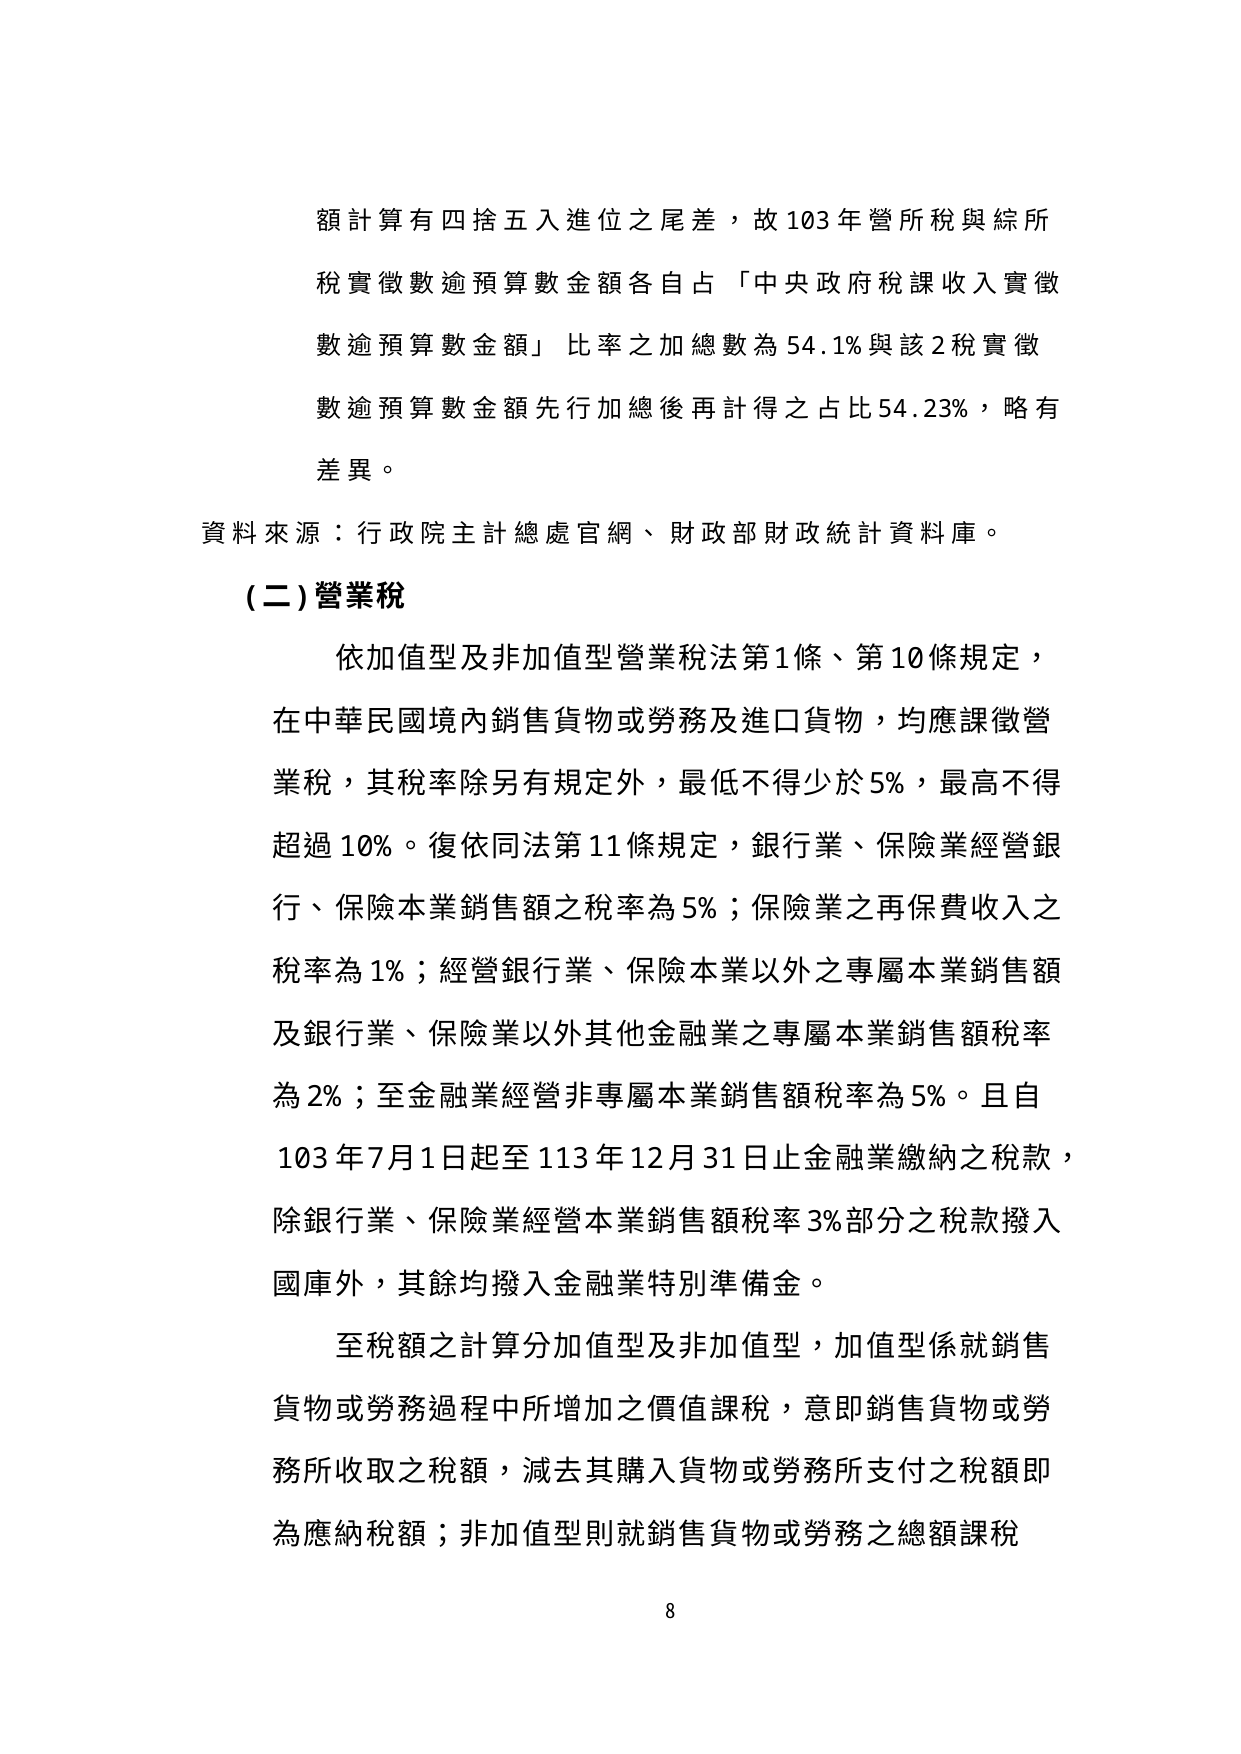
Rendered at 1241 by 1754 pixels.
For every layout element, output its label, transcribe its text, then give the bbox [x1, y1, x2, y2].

text 依加值型及非加值型營業稅法第1條、第10條規定，在中華民國境內銷售貨物或勞務及進口貨物，均應課徵營業稅，其稅率除另有規定外，最低不得少於5%，最高不得超過10%。復依同法第11條規定，銀行業、保險業經營銀行、保險本業銷售額之稅率為5%；保險業之再保費收入之稅率為1%；經營銀行業、保險本業以外之專屬本業銷售額及銀行業、保險業以外其他金融業之專屬本業銷售額稅率為2%；至金融業經營非專屬本業銷售額稅率為5%。且自103年7月1日起至113年12月31日止金融業繳納之稅款，除銀行業、保險業經營本業銷售額稅率3%部分之稅款撥入國庫外，其餘均撥入金融業特別準備金。 [266, 615, 1063, 1302]
text (二)營業稅 [236, 552, 1063, 615]
text 資料來源：行政院主計總處官網、財政部財政統計資料庫。 [192, 490, 1063, 552]
text 至稅額之計算分加值型及非加值型，加值型係就銷售貨物或勞務過程中所增加之價值課稅，意即銷售貨物或勞務所收取之稅額，減去其購入貨物或勞務所支付之稅額即為應納稅額；非加值型則就銷售貨物或勞務之總額課稅 [266, 1302, 1063, 1552]
text 額計算有四捨五入進位之尾差，故103年營所稅與綜所稅實徵數逾預算數金額各自占「中央政府稅課收入實徵數逾預算數金額」比率之加總數為54.1%與該2稅實徵數逾預算數金額先行加總後再計得之占比54.23%，略有差異。 [185, 177, 1063, 490]
